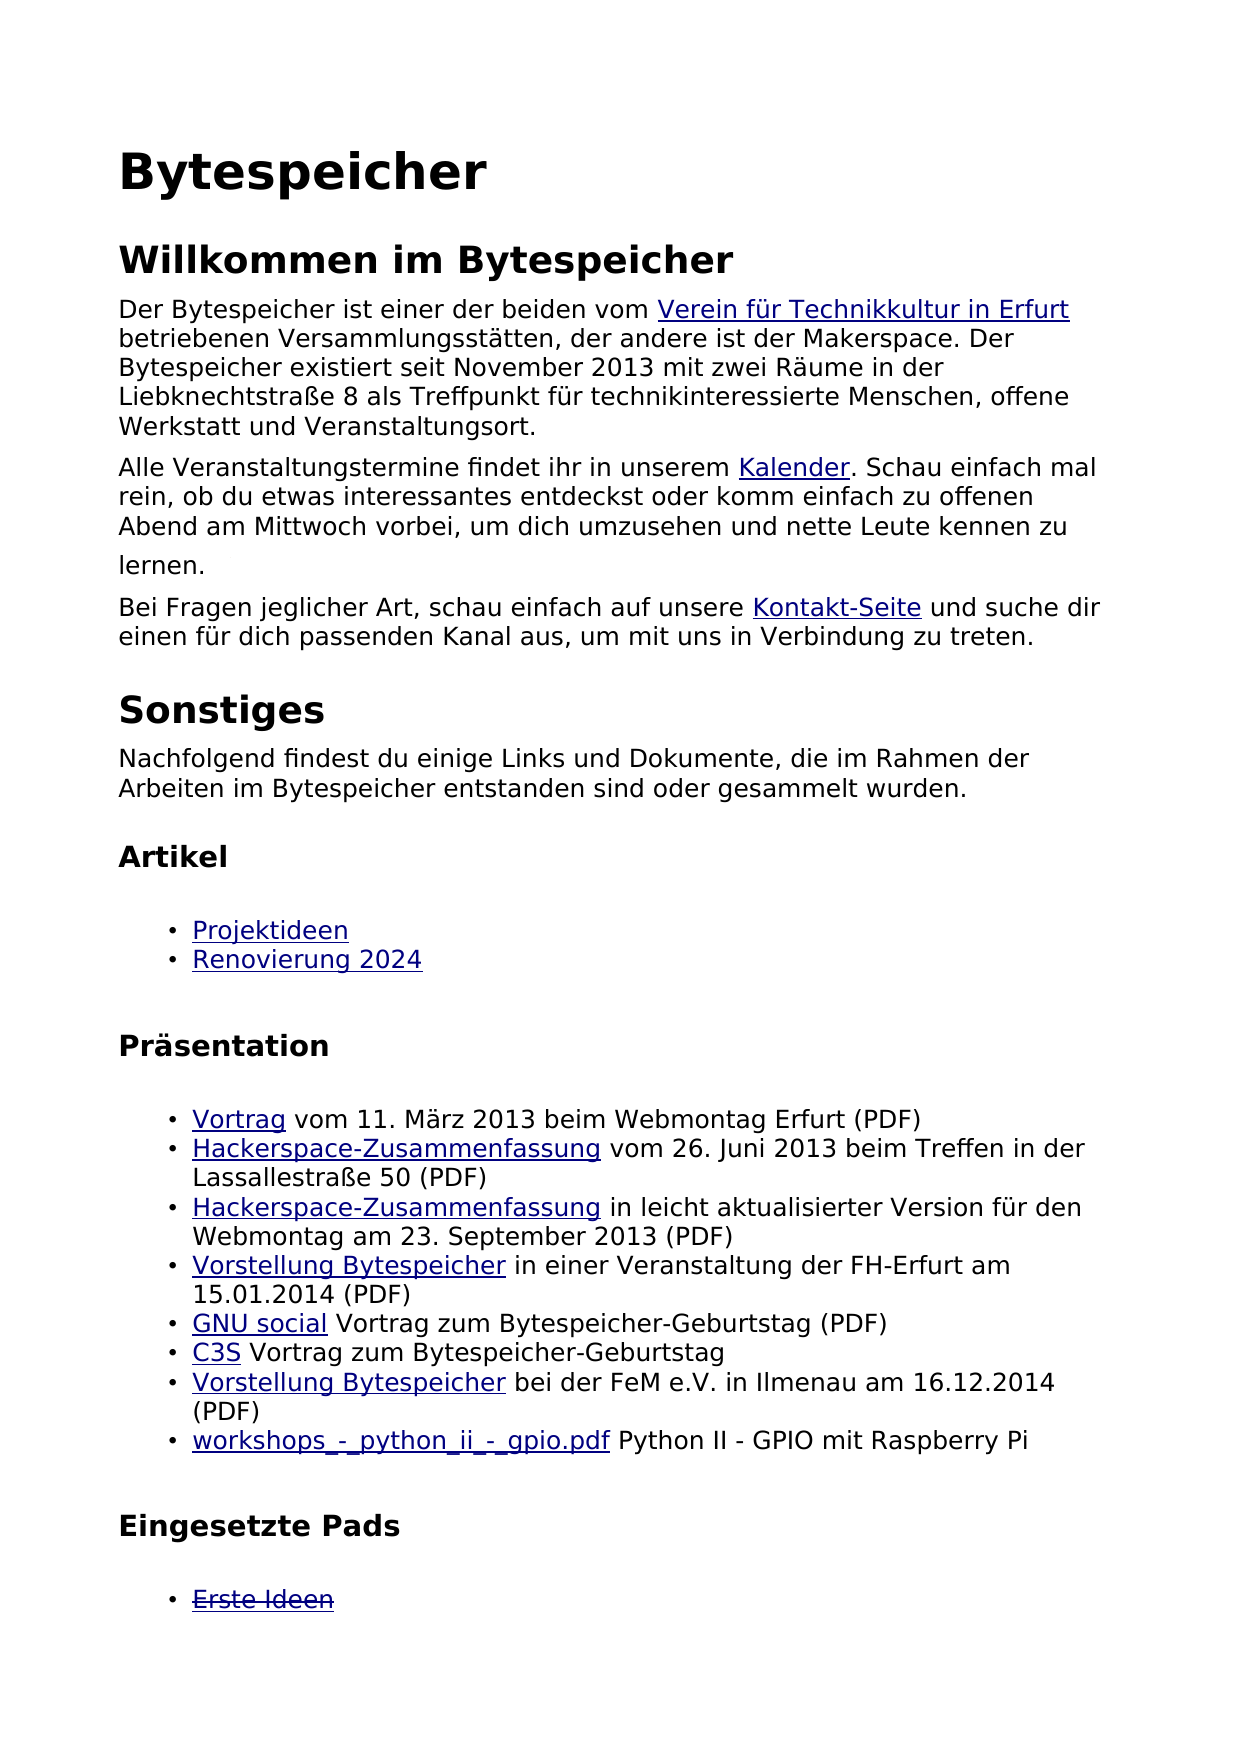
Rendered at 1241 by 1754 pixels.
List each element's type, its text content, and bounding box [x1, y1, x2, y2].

text Nachfolgend findest du einige Links und Dokumente, die im Rahmen der Arbeiten im Bytespeicher entstanden sind oder gesammelt wurden. [118, 745, 1122, 803]
list Vortrag vom 11. März 2013 beim Webmontag Erfurt (PDF) [177, 1105, 1122, 1134]
text Der Bytespeicher ist einer der beiden vom Verein für Technikkultur in Erfurt betriebenen Versammlungsstätten, der andere ist der Makerspace. Der Bytespeicher existiert seit November 2013 mit zwei Räume in der Liebknechtstraße 8 als Treffpunkt für technikinteressierte Menschen, offene Werkstatt und Veranstaltungsort. [118, 295, 1122, 441]
list Projektideen [177, 916, 1122, 946]
list GNU social Vortrag zum Bytespeicher-Geburtstag (PDF) [177, 1309, 1122, 1338]
list Hackerspace-Zusammenfassung in leicht aktualisierter Version für den Webmontag am 23. September 2013 (PDF) [177, 1193, 1122, 1251]
subtitle Artikel [118, 841, 1122, 874]
text Alle Veranstaltungstermine findet ihr in unserem Kalender. Schau einfach mal rein, ob du etwas interessantes entdeckst oder komm einfach zu offenen Abend am Mittwoch vorbei, um dich umzusehen und nette Leute kennen zu lernen. [118, 453, 1122, 580]
list Vorstellung Bytespeicher in einer Veranstaltung der FH-Erfurt am 15.01.2014 (PDF) [177, 1251, 1122, 1309]
subtitle Eingesetzte Pads [118, 1510, 1122, 1544]
list C3S Vortrag zum Bytespeicher-Geburtstag [177, 1338, 1122, 1368]
list Vorstellung Bytespeicher bei der FeM e.V. in Ilmenau am 16.12.2014 (PDF) [177, 1368, 1122, 1426]
subtitle Sonstiges [118, 688, 1122, 732]
list Erste Ideen [177, 1586, 1122, 1615]
subtitle Willkommen im Bytespeicher [118, 239, 1122, 282]
subtitle Bytespeicher [118, 143, 1122, 201]
list Hackerspace-Zusammenfassung vom 26. Juni 2013 beim Treffen in der Lassallestraße 50 (PDF) [177, 1134, 1122, 1193]
list workshops_-_python_ii_-_gpio.pdf Python II - GPIO mit Raspberry Pi [177, 1426, 1122, 1455]
list Renovierung 2024 [177, 946, 1122, 975]
text Bei Fragen jeglicher Art, schau einfach auf unsere Kontakt-Seite und suche dir einen für dich passenden Kanal aus, um mit uns in Verbindung zu treten. [118, 593, 1122, 651]
subtitle Präsentation [118, 1029, 1122, 1063]
